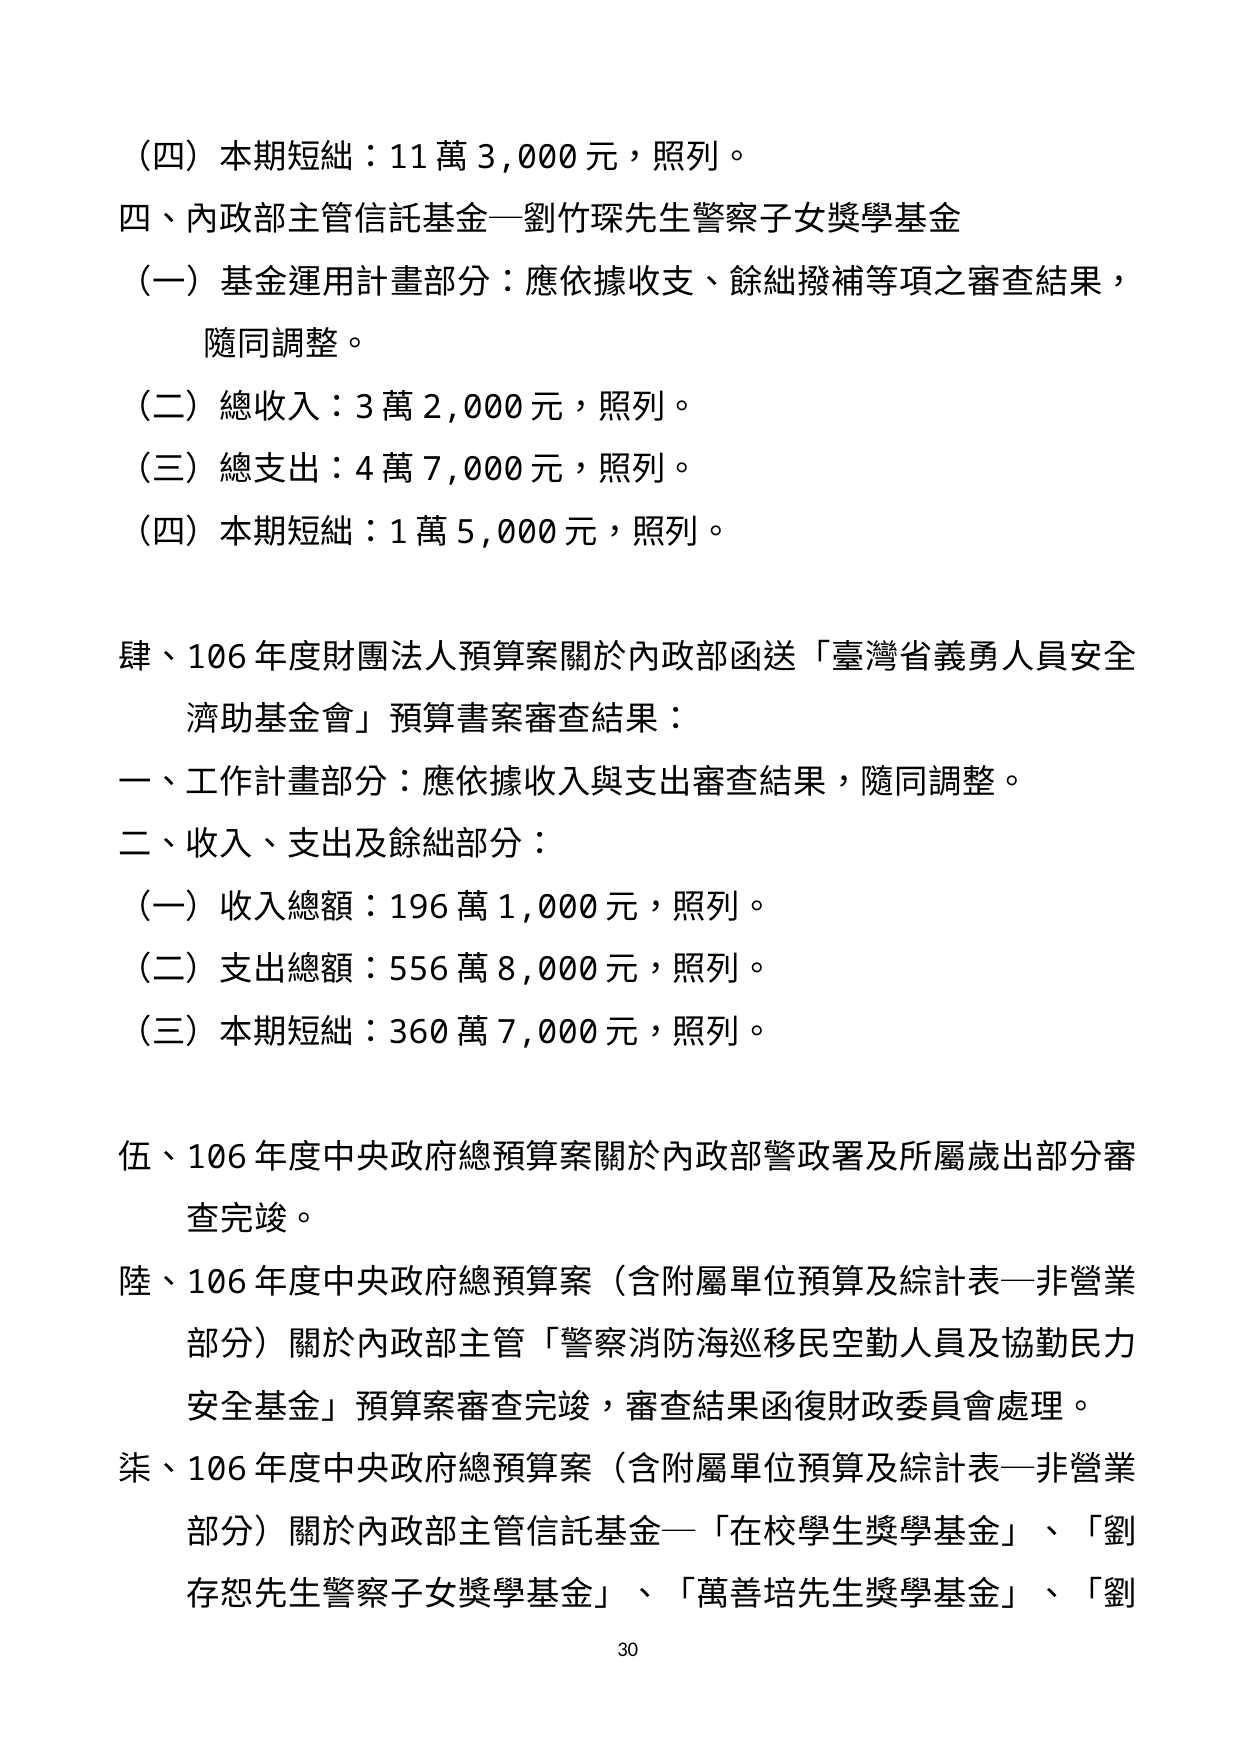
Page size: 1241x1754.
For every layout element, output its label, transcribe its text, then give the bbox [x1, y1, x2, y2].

text 柒、106年度中央政府總預算案（含附屬單位預算及綜計表─非營業部分）關於內政部主管信託基金─「在校學生獎學基金」、「劉存恕先生警察子女獎學基金」、「萬善培先生獎學基金」、「劉 [118, 1425, 1137, 1612]
text 陸、106年度中央政府總預算案（含附屬單位預算及綜計表─非營業部分）關於內政部主管「警察消防海巡移民空勤人員及協勤民力安全基金」預算案審查完竣，審查結果函復財政委員會處理。 [118, 1237, 1137, 1425]
text 四、內政部主管信託基金─劉竹琛先生警察子女獎學基金 [118, 175, 1137, 237]
text （四）本期短絀：1萬5,000元，照列。 [118, 487, 1137, 550]
text （二）支出總額：556萬8,000元，照列。 [118, 925, 1137, 987]
text （一）基金運用計畫部分：應依據收支、餘絀撥補等項之審查結果，隨同調整。 [118, 237, 1137, 362]
text （四）本期短絀：11萬3,000元，照列。 [118, 112, 1137, 175]
text 肆、106年度財團法人預算案關於內政部函送「臺灣省義勇人員安全濟助基金會」預算書案審查結果： [118, 612, 1137, 737]
text 一、工作計畫部分：應依據收入與支出審查結果，隨同調整。 [118, 737, 1137, 800]
text 伍、106年度中央政府總預算案關於內政部警政署及所屬歲出部分審查完竣。 [118, 1112, 1137, 1237]
text （二）總收入：3萬2,000元，照列。 [118, 362, 1137, 425]
text （三）本期短絀：360萬7,000元，照列。 [118, 987, 1137, 1050]
text 二、收入、支出及餘絀部分： [118, 800, 1137, 862]
text （一）收入總額：196萬1,000元，照列。 [118, 862, 1137, 925]
text （三）總支出：4萬7,000元，照列。 [118, 425, 1137, 487]
